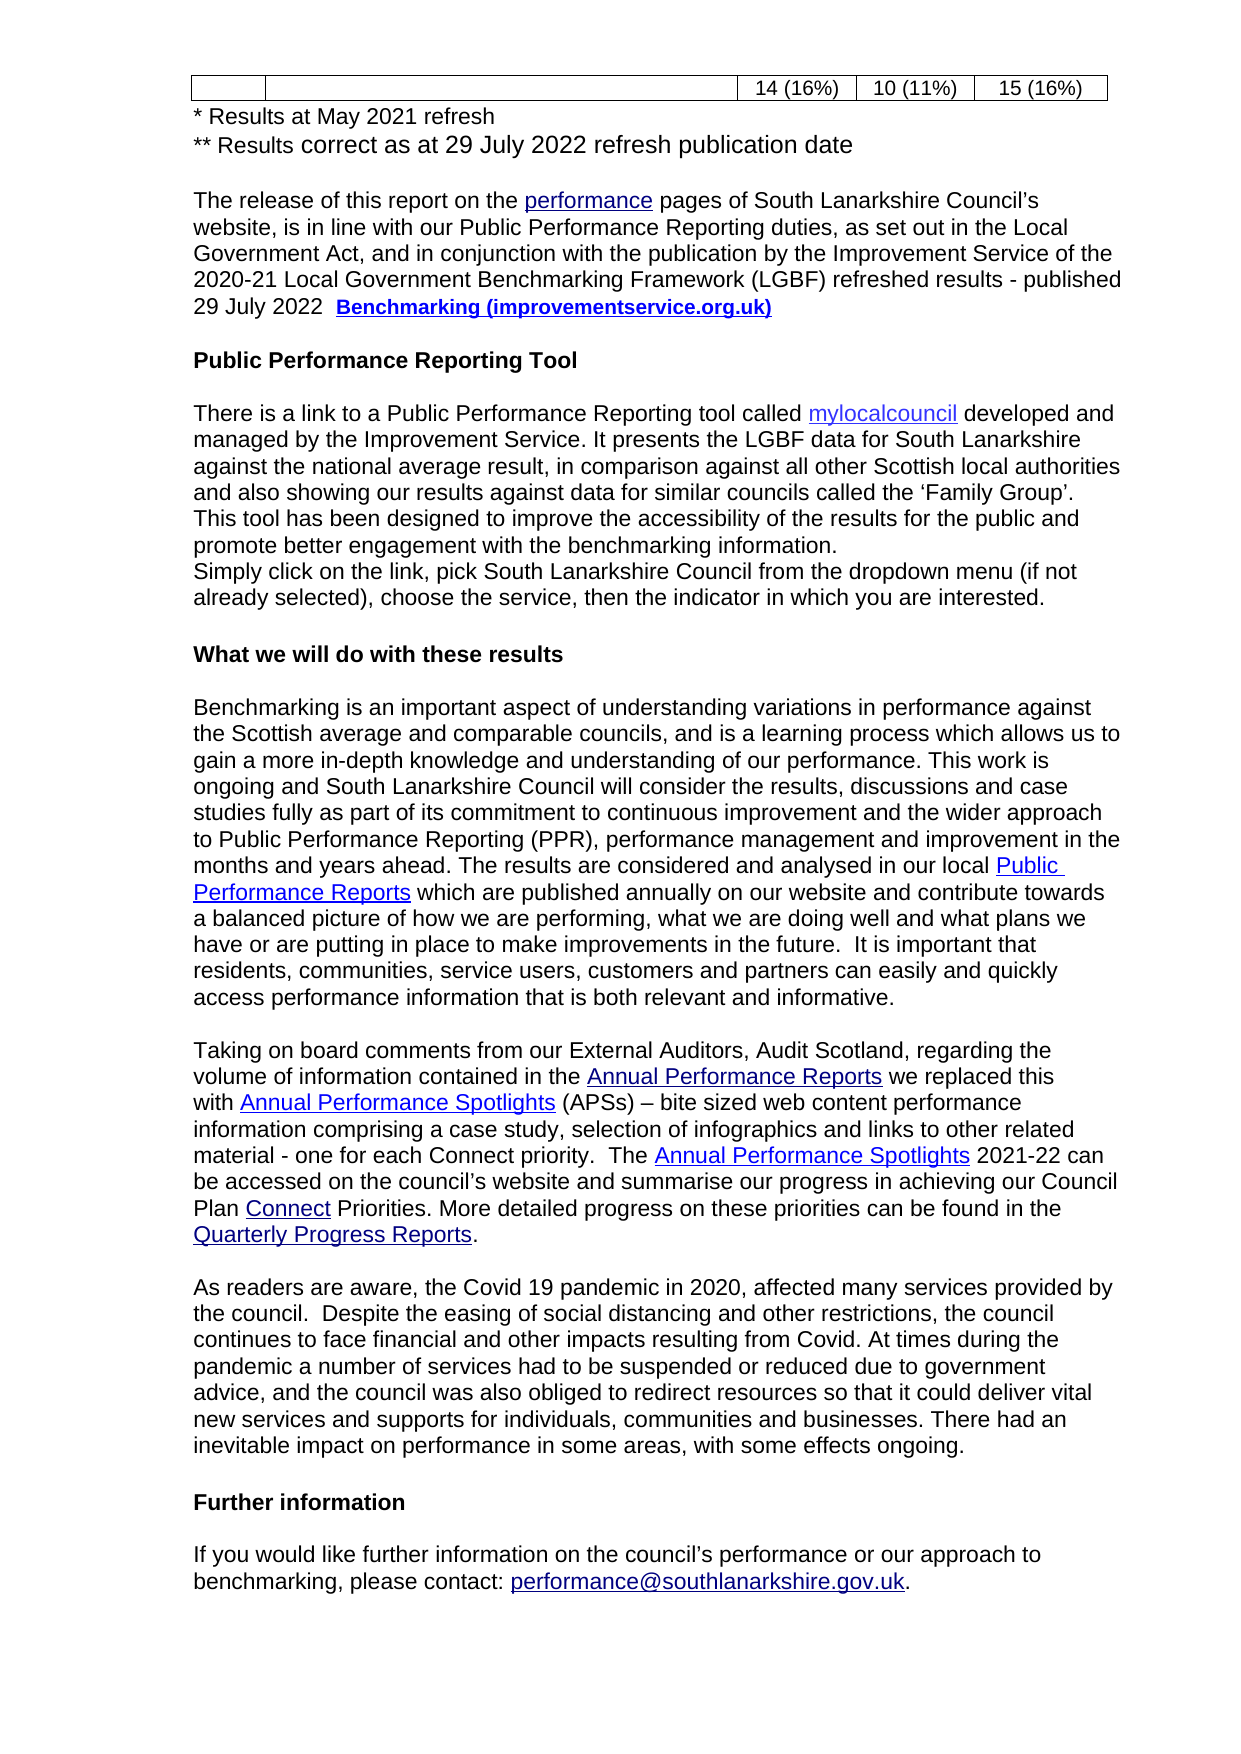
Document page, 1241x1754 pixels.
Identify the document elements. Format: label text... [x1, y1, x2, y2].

table_cell [266, 76, 737, 100]
subtitle What we will do with these results [193, 641, 1122, 668]
text The release of this report on the performance pages of South Lanarkshire Council’s website, is in line with our Public Performance Reporting duties, as set out in the Local Government Act, and in conjunction with the publication by the Improvement Service of the 2020-21 Local Government Benchmarking Framework (LGBF) refreshed results - published 29 July 2022 Benchmarking (improvementservice.org.uk) [193, 187, 1122, 319]
text There is a link to a Public Performance Reporting tool called mylocalcouncil developed and managed by the Improvement Service. It presents the LGBF data for South Lanarkshire against the national average result, in comparison against all other Scottish local authorities and also showing our results against data for similar councils called the ‘Family Group’. [193, 400, 1122, 505]
text This tool has been designed to improve the accessibility of the results for the public and promote better engagement with the benchmarking information. [193, 505, 1122, 558]
subtitle Further information [118, 1489, 1122, 1515]
subtitle Public Performance Reporting Tool [118, 347, 1122, 373]
text ** Results correct as at 29 July 2022 refresh publication date [118, 130, 1122, 158]
text If you would like further information on the council’s performance or our approach to benchmarking, please contact: performance@southlanarkshire.gov.uk. [193, 1541, 1122, 1594]
table_cell -- [192, 76, 265, 100]
text Simply click on the link, pick South Lanarkshire Council from the dropdown menu (if not already selected), choose the service, then the indicator in which you are interested. [193, 558, 1122, 611]
text Benchmarking is an important aspect of understanding variations in performance against the Scottish average and comparable councils, and is a learning process which allows us to gain a more in-depth knowledge and understanding of our performance. This work is ongoing and South Lanarkshire Council will consider the results, discussions and case studies fully as part of its commitment to continuous improvement and the wider approach to Public Performance Reporting (PPR), performance management and improvement in the months and years ahead. The results are considered and analysed in our local Public Performance Reports which are published annually on our website and contribute towards a balanced picture of how we are performing, what we are doing well and what plans we have or are putting in place to make improvements in the future. It is important that residents, communities, service users, customers and partners can easily and quickly access performance information that is both relevant and informative. [193, 694, 1122, 1010]
table_cell 10 (11%) [857, 76, 974, 100]
table_cell 15 (16%) [975, 76, 1107, 100]
text As readers are aware, the Covid 19 pandemic in 2020, affected many services provided by the council. Despite the easing of social distancing and other restrictions, the council continues to face financial and other impacts resulting from Covid. At times during the pandemic a number of services had to be suspended or reduced due to government advice, and the council was also obliged to redirect resources so that it could deliver vital new services and supports for individuals, communities and businesses. There had an inevitable impact on performance in some areas, with some effects ongoing. [193, 1274, 1122, 1458]
table_cell 14 (16%) [738, 76, 856, 100]
text * Results at May 2021 refresh [118, 101, 1122, 130]
text Taking on board comments from our External Auditors, Audit Scotland, regarding the volume of information contained in the Annual Performance Reports we replaced this with Annual Performance Spotlights (APSs) – bite sized web content performance information comprising a case study, selection of infographics and links to other related material - one for each Connect priority. The Annual Performance Spotlights 2021-22 can be accessed on the council’s website and summarise our progress in achieving our Council Plan Connect Priorities. More detailed progress on these priorities can be found in the Quarterly Progress Reports. [193, 1037, 1122, 1247]
